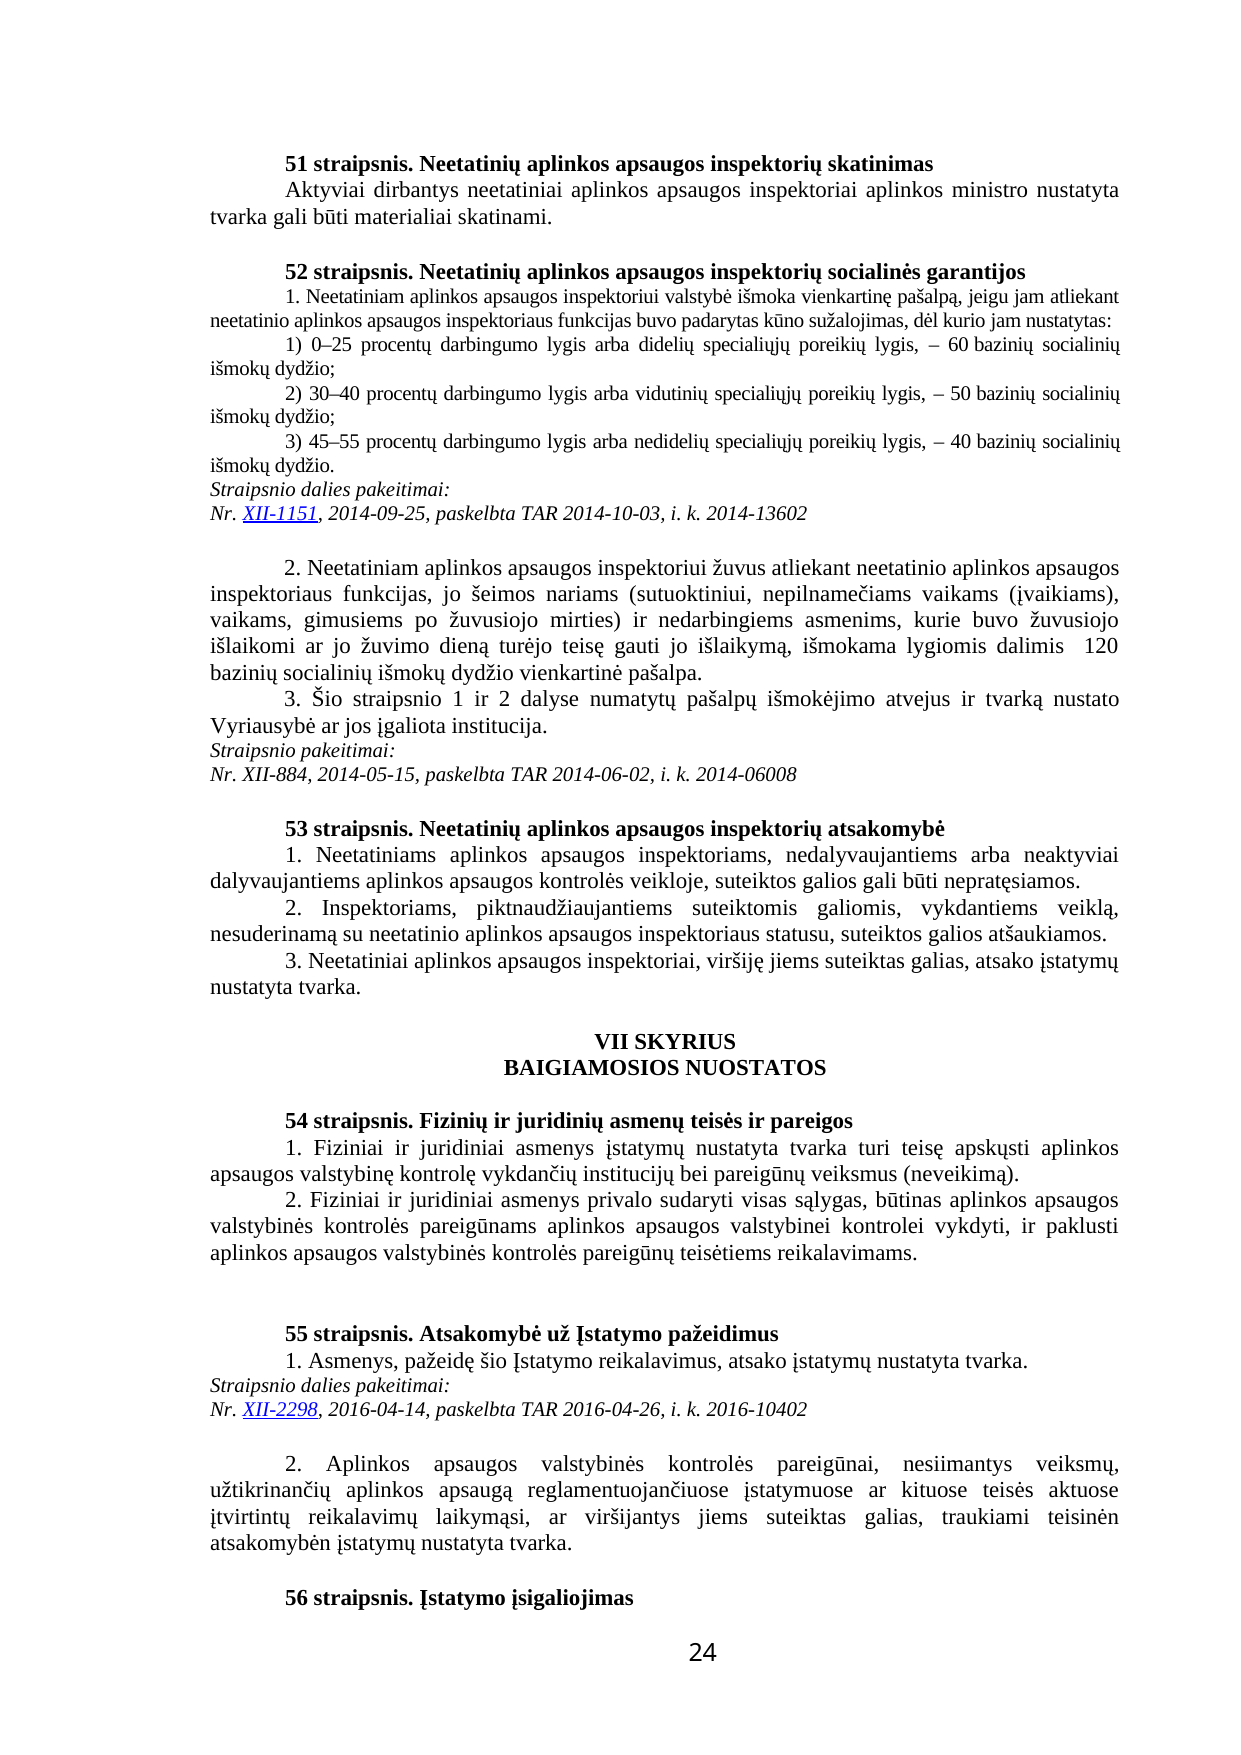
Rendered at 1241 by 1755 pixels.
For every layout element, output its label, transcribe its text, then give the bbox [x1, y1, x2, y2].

text 2. Fiziniai ir juridiniai asmenys privalo sudaryti visas sąlygas, būtinas aplinkos apsaugos valstybinės kontrolės pareigūnams aplinkos apsaugos valstybinei kontrolei vykdyti, ir paklusti aplinkos apsaugos valstybinės kontrolės pareigūnų teisėtiems reikalavimams. [210, 1186, 1120, 1265]
text Straipsnio dalies pakeitimai: [210, 1373, 1120, 1397]
text Straipsnio dalies pakeitimai: [210, 477, 1120, 501]
text 52 straipsnis. Neetatinių aplinkos apsaugos inspektorių socialinės garantijos [210, 258, 1120, 284]
text Nr. XII-884, 2014-05-15, paskelbta TAR 2014-06-02, i. k. 2014-06008 [210, 762, 1120, 786]
text 3. Neetatiniai aplinkos apsaugos inspektoriai, viršiję jiems suteiktas galias, atsako įstatymų nustatyta tvarka. [210, 947, 1120, 999]
text 1) 0–25 procentų darbingumo lygis arba didelių specialiųjų poreikių lygis, – 60 bazinių socialinių išmokų dydžio; [210, 332, 1120, 380]
text 2. Aplinkos apsaugos valstybinės kontrolės pareigūnai, nesiimantys veiksmų, užtikrinančių aplinkos apsaugą reglamentuojančiuose įstatymuose ar kituose teisės aktuose įtvirtintų reikalavimų laikymąsi, ar viršijantys jiems suteiktas galias, traukiami teisinėn atsakomybėn įstatymų nustatyta tvarka. [210, 1450, 1120, 1555]
text Aktyviai dirbantys neetatiniai aplinkos apsaugos inspektoriai aplinkos ministro nustatyta tvarka gali būti materialiai skatinami. [210, 176, 1120, 229]
text 2. Neetatiniam aplinkos apsaugos inspektoriui žuvus atliekant neetatinio aplinkos apsaugos inspektoriaus funkcijas, jo šeimos nariams (sutuoktiniui, nepilnamečiams vaikams (įvaikiams), vaikams, gimusiems po žuvusiojo mirties) ir nedarbingiems asmenims, kurie buvo žuvusiojo išlaikomi ar jo žuvimo dieną turėjo teisę gauti jo išlaikymą, išmokama lygiomis dalimis 120 bazinių socialinių išmokų dydžio vienkartinė pašalpa. [210, 553, 1120, 685]
text 55 straipsnis. Atsakomybė už Įstatymo pažeidimus [210, 1320, 1120, 1347]
text 53 straipsnis. Neetatinių aplinkos apsaugos inspektorių atsakomybė [210, 815, 1120, 841]
text BAIGIAMOSIOS NUOSTATOS [210, 1054, 1120, 1081]
text 51 straipsnis. Neetatinių aplinkos apsaugos inspektorių skatinimas [210, 150, 1120, 176]
text 3) 45–55 procentų darbingumo lygis arba nedidelių specialiųjų poreikių lygis, – 40 bazinių socialinių išmokų dydžio. [210, 428, 1120, 477]
text 1. Asmenys, pažeidę šio Įstatymo reikalavimus, atsako įstatymų nustatyta tvarka. [210, 1347, 1120, 1373]
text 54 straipsnis. Fizinių ir juridinių asmenų teisės ir pareigos [210, 1107, 1120, 1133]
text VII SKYRIUS [210, 1028, 1120, 1054]
text 1. Fiziniai ir juridiniai asmenys įstatymų nustatyta tvarka turi teisę apskųsti aplinkos apsaugos valstybinę kontrolę vykdančių institucijų bei pareigūnų veiksmus (neveikimą). [210, 1133, 1120, 1186]
text 56 straipsnis. Įstatymo įsigaliojimas [210, 1584, 1120, 1611]
text 2. Inspektoriams, piktnaudžiaujantiems suteiktomis galiomis, vykdantiems veiklą, nesuderinamą su neetatinio aplinkos apsaugos inspektoriaus statusu, suteiktos galios atšaukiamos. [210, 894, 1120, 947]
text 3. Šio straipsnio 1 ir 2 dalyse numatytų pašalpų išmokėjimo atvejus ir tvarką nustato Vyriausybė ar jos įgaliota institucija. [210, 685, 1120, 738]
text 2) 30–40 procentų darbingumo lygis arba vidutinių specialiųjų poreikių lygis, – 50 bazinių socialinių išmokų dydžio; [210, 380, 1120, 428]
text Nr. XII-2298, 2016-04-14, paskelbta TAR 2016-04-26, i. k. 2016-10402 [210, 1397, 1120, 1421]
text 1. Neetatiniam aplinkos apsaugos inspektoriui valstybė išmoka vienkartinę pašalpą, jeigu jam atliekant neetatinio aplinkos apsaugos inspektoriaus funkcijas buvo padarytas kūno sužalojimas, dėl kurio jam nustatytas: [210, 284, 1120, 332]
text Nr. XII-1151, 2014-09-25, paskelbta TAR 2014-10-03, i. k. 2014-13602 [210, 501, 1120, 525]
text 1. Neetatiniams aplinkos apsaugos inspektoriams, nedalyvaujantiems arba neaktyviai dalyvaujantiems aplinkos apsaugos kontrolės veikloje, suteiktos galios gali būti nepratęsiamos. [210, 841, 1120, 894]
text Straipsnio pakeitimai: [210, 738, 1120, 762]
